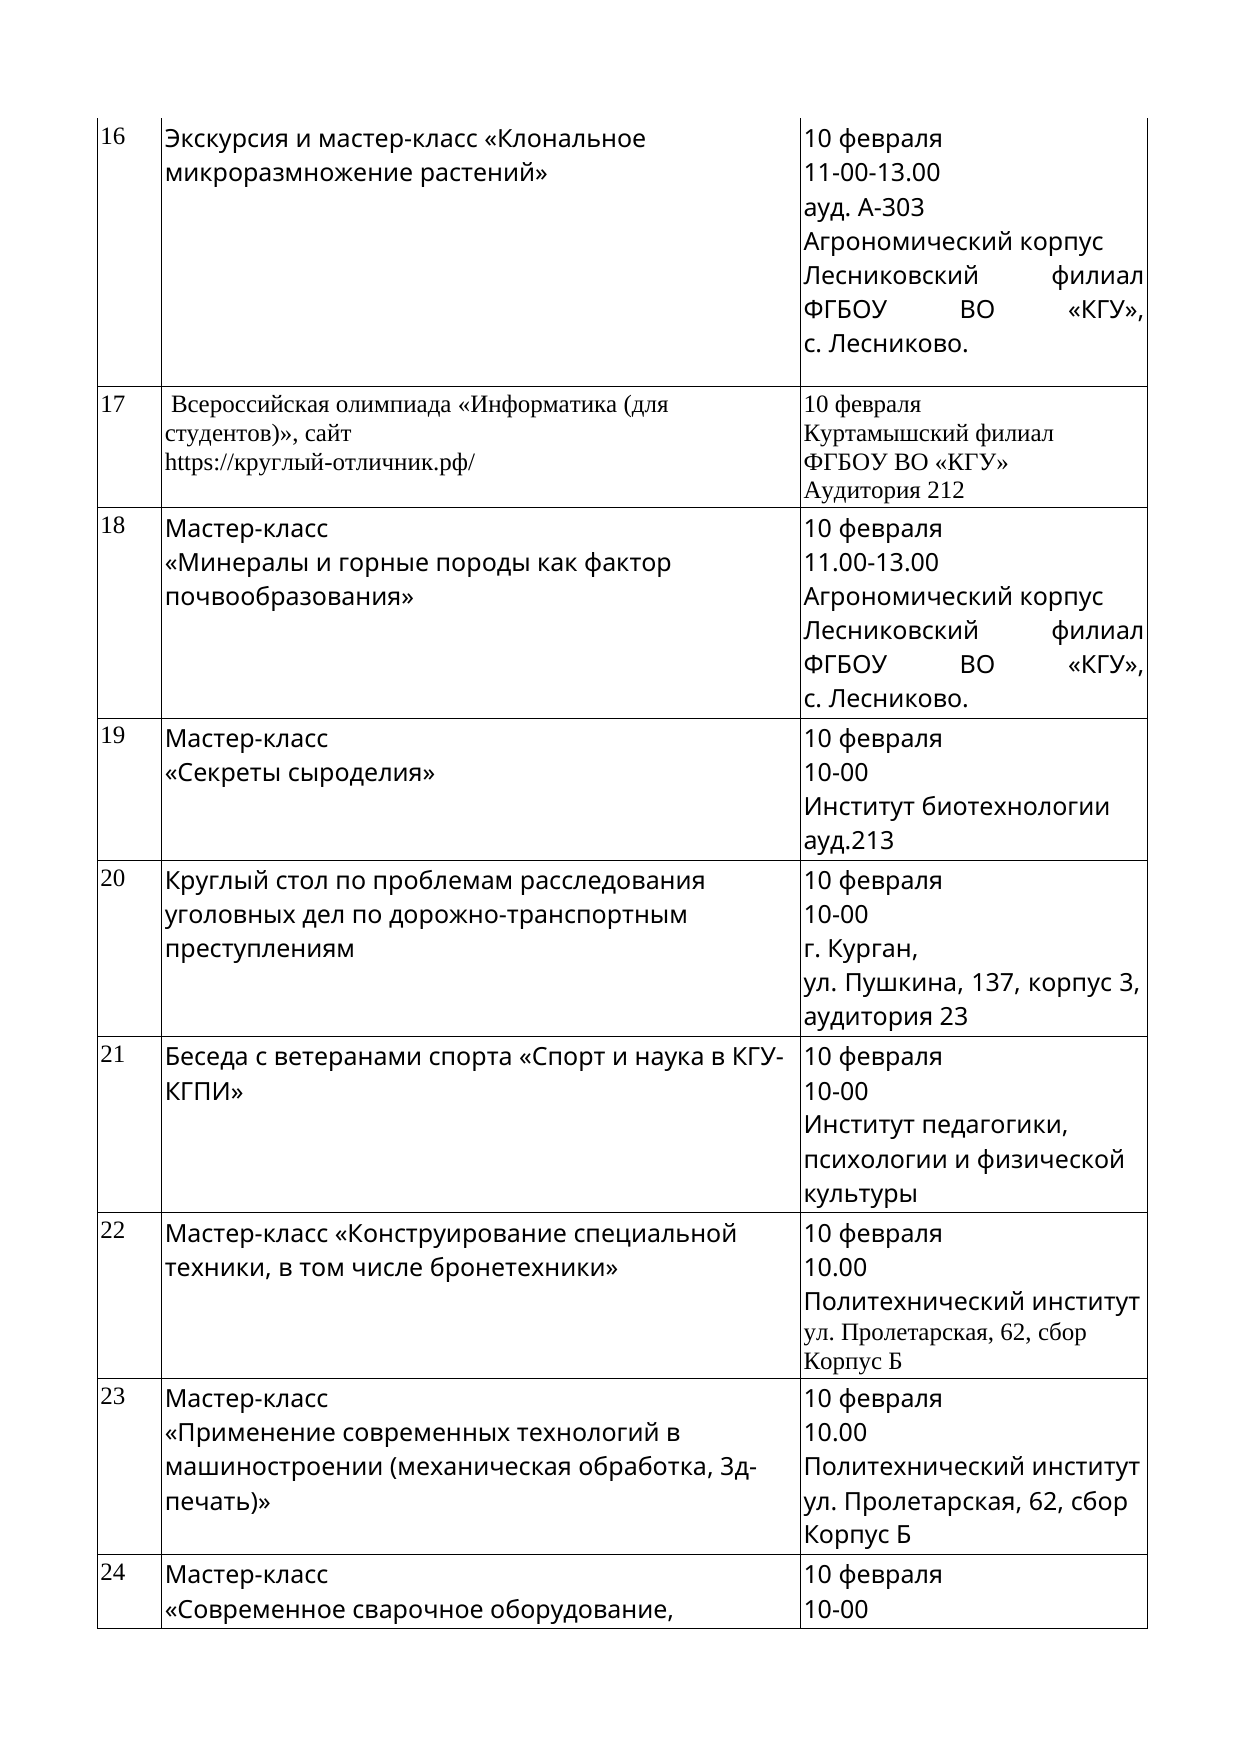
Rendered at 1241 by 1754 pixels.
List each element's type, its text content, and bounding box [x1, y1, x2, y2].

table_cell 10 февраля Куртамышский филиал ФГБОУ ВО «КГУ» Аудитория 212 [801, 387, 1147, 507]
table_cell 10 февраля 10-00 г. Курган, ул. Пушкина, 137, корпус 3, аудитория 23 [801, 861, 1147, 1036]
table_cell 17 [98, 387, 161, 507]
table_cell Беседа с ветеранами спорта «Спорт и наука в КГУ-КГПИ» [162, 1037, 800, 1212]
table_cell 10 февраля 10-00 Институт биотехнологии ауд.213 [801, 719, 1147, 860]
table_cell 19 [98, 719, 161, 860]
table_cell 10 февраля 11.00-13.00 Агрономический корпус Лесниковский филиал ФГБОУ ВО «КГУ», с. Лесниково. [801, 508, 1147, 718]
table_cell Всероссийская олимпиада «Информатика (для студентов)», сайт https://круглый-отличник.рф/ [162, 387, 800, 507]
table_cell 10 февраля 10-00 Институт педагогики, психологии и физической культуры [801, 1037, 1147, 1212]
table_cell Экскурсия и мастер-класс «Клональное микроразмножение растений» [162, 118, 800, 386]
table_cell Мастер-класс «Современное сварочное оборудование, [162, 1555, 800, 1628]
table_cell Мастер-класс «Конструирование специальной техники, в том числе бронетехники» [162, 1213, 800, 1378]
table_cell 16 [98, 118, 161, 386]
table_cell 10 февраля 10.00 Политехнический институт ул. Пролетарская, 62, сбор Корпус Б [801, 1379, 1147, 1554]
table_cell Мастер-класс «Минералы и горные породы как фактор почвообразования» [162, 508, 800, 718]
table_cell 20 [98, 861, 161, 1036]
table_cell 10 февраля 10.00 Политехнический институт ул. Пролетарская, 62, сбор Корпус Б [801, 1213, 1147, 1378]
table_cell Мастер-класс «Секреты сыроделия» [162, 719, 800, 860]
table_cell Мастер-класс «Применение современных технологий в машиностроении (механическая обработка, 3д-печать)» [162, 1379, 800, 1554]
table_cell 24 [98, 1555, 161, 1628]
table_cell 22 [98, 1213, 161, 1378]
table_cell 10 февраля 10-00 [801, 1555, 1147, 1628]
table_cell Круглый стол по проблемам расследования уголовных дел по дорожно-транспортным преступлениям [162, 861, 800, 1036]
table_cell 18 [98, 508, 161, 718]
table_cell 21 [98, 1037, 161, 1212]
table_cell 23 [98, 1379, 161, 1554]
table_cell 10 февраля 11-00-13.00 ауд. А-303 Агрономический корпус Лесниковский филиал ФГБОУ ВО «КГУ», с. Лесниково. [801, 118, 1147, 386]
